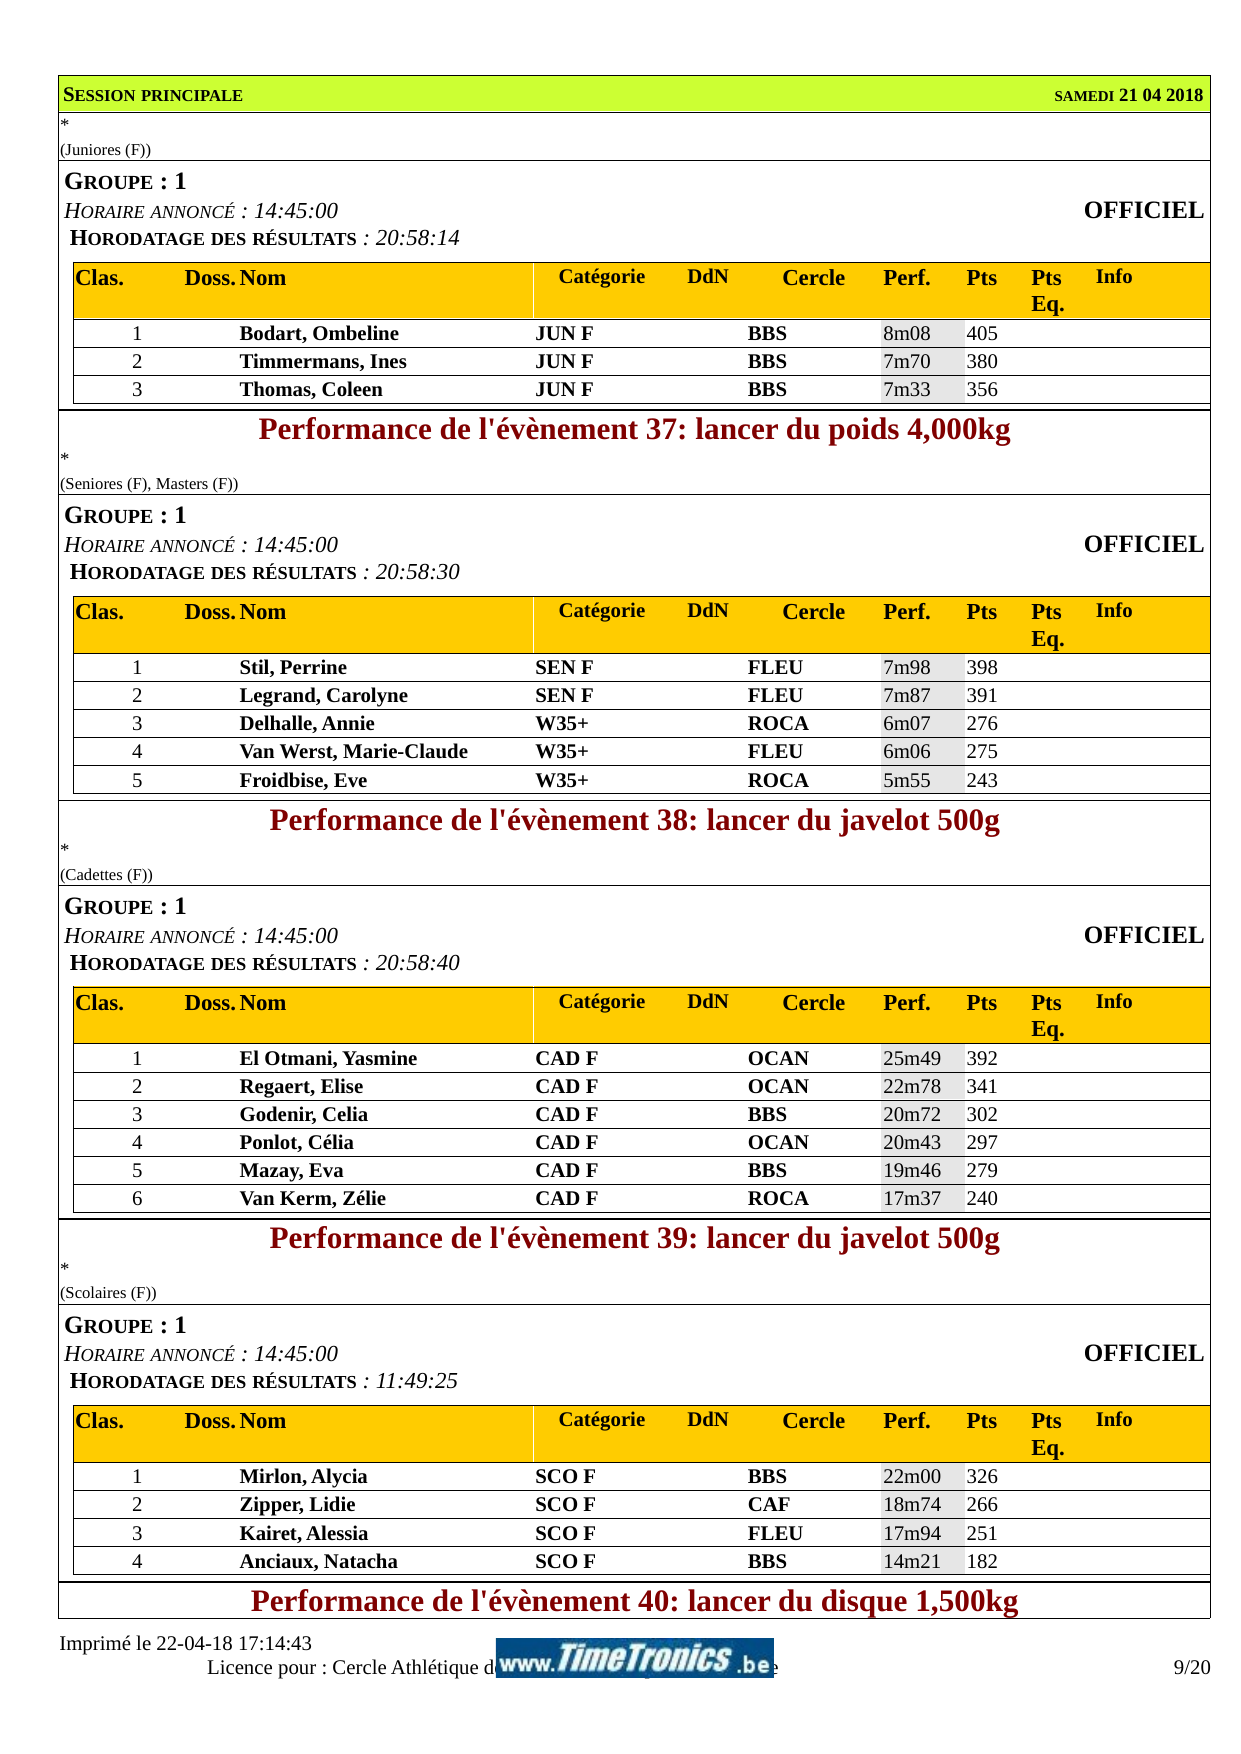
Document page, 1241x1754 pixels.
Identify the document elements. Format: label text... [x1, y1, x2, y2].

table_header Info [1094, 988, 1210, 1043]
table_cell [1094, 1129, 1210, 1156]
table_cell [1094, 1101, 1210, 1128]
table_cell Godenir, Celia [238, 1101, 533, 1128]
table_header Cercle [746, 263, 881, 318]
table_cell [144, 1073, 238, 1099]
table_cell 3 [74, 1519, 144, 1546]
table_cell JUN F [534, 320, 670, 347]
table_cell [1094, 320, 1210, 347]
table_cell 6 [74, 1185, 144, 1212]
table_cell 17m37 [881, 1185, 965, 1212]
table_cell El Otmani, Yasmine [238, 1044, 533, 1071]
table_cell SCO F [534, 1491, 670, 1518]
table_cell 2 [74, 348, 144, 375]
table_header Clas. [74, 597, 144, 653]
table_header Groupe : 1 Horaire annoncé : 14:45:00 OFFICIEL Horodatage des résultats : 20:58:30 [59, 495, 1210, 590]
table_cell CAD F [534, 1044, 670, 1071]
table_header Info [1094, 597, 1210, 653]
table_header DdN [670, 1406, 746, 1462]
table_cell [670, 1073, 746, 1099]
table_cell [1094, 682, 1210, 709]
table_header DdN [670, 597, 746, 653]
table_header Pts Eq. [1029, 263, 1094, 318]
table_header Pts [965, 988, 1029, 1043]
table_cell * (Juniores (F)) [59, 113, 1210, 160]
table_cell 266 [965, 1491, 1029, 1518]
table_cell W35+ [534, 738, 670, 765]
table_cell [670, 1044, 746, 1071]
table_cell [670, 320, 746, 347]
table_cell Stil, Perrine [238, 654, 533, 681]
table_cell JUN F [534, 348, 670, 375]
table_header Pts [965, 597, 1029, 653]
table_cell Regaert, Elise [238, 1073, 533, 1099]
table_cell FLEU [746, 1519, 881, 1546]
table_cell Ponlot, Célia [238, 1129, 533, 1156]
table_cell 7m98 [881, 654, 965, 681]
table_cell [1094, 738, 1210, 765]
table_cell 356 [965, 376, 1029, 403]
table_cell [1094, 1157, 1210, 1184]
table_cell [144, 1519, 238, 1546]
table_cell [1094, 348, 1210, 375]
table_header Groupe : 1 Horaire annoncé : 14:45:00 OFFICIEL Horodatage des résultats : 11:49:25 [59, 1305, 1210, 1399]
table_cell SCO F [534, 1519, 670, 1546]
table_header Info [1094, 263, 1210, 318]
table_cell [670, 1491, 746, 1518]
table_cell BBS [746, 320, 881, 347]
table_cell 326 [965, 1463, 1029, 1490]
table_cell [1029, 376, 1094, 403]
table_cell [144, 1157, 238, 1184]
table_cell 7m70 [881, 348, 965, 375]
table_cell Performance de l'évènement 38: lancer du javelot 500g * (Cadettes (F)) [59, 801, 1210, 885]
table_cell [1029, 682, 1094, 709]
table_cell [144, 1129, 238, 1156]
table_cell 398 [965, 654, 1029, 681]
table_cell 243 [965, 766, 1029, 793]
table_header Nom [238, 988, 533, 1043]
table_cell [144, 1185, 238, 1212]
table_cell [144, 654, 238, 681]
table_header Doss. [144, 988, 238, 1043]
table_cell [1094, 710, 1210, 737]
table_cell [144, 1491, 238, 1518]
table_cell 2 [74, 1073, 144, 1099]
table_cell [1094, 1463, 1210, 1490]
table_header Catégorie [534, 597, 670, 653]
table_cell 7m87 [881, 682, 965, 709]
table_header Nom [238, 597, 533, 653]
table_cell 4 [74, 738, 144, 765]
table_header Clas. [74, 263, 144, 318]
table_cell 1 [74, 1044, 144, 1071]
table_cell 279 [965, 1157, 1029, 1184]
table_cell [1029, 1044, 1094, 1071]
table_cell [1029, 1463, 1094, 1490]
table_cell 25m49 [881, 1044, 965, 1071]
table_cell [1094, 654, 1210, 681]
table_cell 1 [74, 320, 144, 347]
table_cell 240 [965, 1185, 1029, 1212]
table_cell 7m33 [881, 376, 965, 403]
table_cell Thomas, Coleen [238, 376, 533, 403]
table_cell Kairet, Alessia [238, 1519, 533, 1546]
table_header Clas. [74, 1406, 144, 1462]
table_cell ROCA [746, 766, 881, 793]
table_cell 405 [965, 320, 1029, 347]
table_cell JUN F [534, 376, 670, 403]
table_cell 182 [965, 1547, 1029, 1574]
table_cell ROCA [746, 1185, 881, 1212]
table_cell [1029, 1491, 1094, 1518]
table_cell 19m46 [881, 1157, 965, 1184]
table_cell [1094, 1519, 1210, 1546]
table_cell [144, 1044, 238, 1071]
table_cell [1029, 1519, 1094, 1546]
table_cell 3 [74, 376, 144, 403]
table_cell [670, 1547, 746, 1574]
table_cell SCO F [534, 1547, 670, 1574]
table_cell [670, 1463, 746, 1490]
table_cell W35+ [534, 766, 670, 793]
table_cell SCO F [534, 1463, 670, 1490]
table_cell [144, 1101, 238, 1128]
table_cell [670, 376, 746, 403]
table_header Pts Eq. [1029, 988, 1094, 1043]
table_cell 5 [74, 766, 144, 793]
table_cell 392 [965, 1044, 1029, 1071]
table_cell 302 [965, 1101, 1029, 1128]
table_cell CAF [746, 1491, 881, 1518]
table_cell 17m94 [881, 1519, 965, 1546]
table_cell 251 [965, 1519, 1029, 1546]
table_cell 2 [74, 682, 144, 709]
table_cell 297 [965, 1129, 1029, 1156]
table_cell BBS [746, 1547, 881, 1574]
table_cell FLEU [746, 682, 881, 709]
table_header Pts Eq. [1029, 597, 1094, 653]
table_header Catégorie [534, 988, 670, 1043]
table_cell [59, 590, 1210, 800]
table_cell 380 [965, 348, 1029, 375]
table_cell Delhalle, Annie [238, 710, 533, 737]
table_header Pts [965, 263, 1029, 318]
table_cell 275 [965, 738, 1029, 765]
table_cell [670, 766, 746, 793]
table_header Perf. [881, 597, 965, 653]
table_cell CAD F [534, 1157, 670, 1184]
table_header Pts Eq. [1029, 1406, 1094, 1462]
table_cell [1094, 1491, 1210, 1518]
table_cell [1094, 1185, 1210, 1212]
table_cell [59, 256, 1210, 409]
table_cell 6m06 [881, 738, 965, 765]
table_cell 18m74 [881, 1491, 965, 1518]
table_cell BBS [746, 348, 881, 375]
table_header Catégorie [534, 263, 670, 318]
table_cell W35+ [534, 710, 670, 737]
table_cell 4 [74, 1547, 144, 1574]
table_cell OCAN [746, 1044, 881, 1071]
table_header Cercle [746, 597, 881, 653]
table_cell Mazay, Eva [238, 1157, 533, 1184]
table_cell [144, 376, 238, 403]
table_cell Legrand, Carolyne [238, 682, 533, 709]
table_cell [1029, 710, 1094, 737]
table_cell CAD F [534, 1129, 670, 1156]
table_cell [1029, 766, 1094, 793]
table_cell 5m55 [881, 766, 965, 793]
table_cell [1029, 1157, 1094, 1184]
table_cell Mirlon, Alycia [238, 1463, 533, 1490]
table_cell [59, 981, 1210, 1218]
table_cell Van Kerm, Zélie [238, 1185, 533, 1212]
table_cell 6m07 [881, 710, 965, 737]
table_header Groupe : 1 Horaire annoncé : 14:45:00 OFFICIEL Horodatage des résultats : 20:58:40 [59, 886, 1210, 981]
table_cell [144, 710, 238, 737]
table_cell BBS [746, 1157, 881, 1184]
table_cell [144, 1463, 238, 1490]
table_cell [670, 682, 746, 709]
table_header Doss. [144, 1406, 238, 1462]
table_cell [1029, 1073, 1094, 1099]
table_cell 3 [74, 710, 144, 737]
table_cell 4 [74, 1129, 144, 1156]
table_cell 1 [74, 654, 144, 681]
table_cell 14m21 [881, 1547, 965, 1574]
table_cell [1029, 1101, 1094, 1128]
table_header Nom [238, 263, 533, 318]
table_cell [1094, 1547, 1210, 1574]
table_cell Van Werst, Marie-Claude [238, 738, 533, 765]
table_cell FLEU [746, 738, 881, 765]
table_cell 276 [965, 710, 1029, 737]
table_cell Timmermans, Ines [238, 348, 533, 375]
table_cell CAD F [534, 1185, 670, 1212]
table_header Perf. [881, 988, 965, 1043]
table_header Doss. [144, 597, 238, 653]
table_cell [1094, 766, 1210, 793]
table_cell 1 [74, 1463, 144, 1490]
table_cell Bodart, Ombeline [238, 320, 533, 347]
table_cell 2 [74, 1491, 144, 1518]
table_cell SEN F [534, 682, 670, 709]
table_cell [1094, 1073, 1210, 1099]
table_cell [1029, 1185, 1094, 1212]
table_header Perf. [881, 263, 965, 318]
table_cell CAD F [534, 1073, 670, 1099]
table_cell [670, 1185, 746, 1212]
table_cell ROCA [746, 710, 881, 737]
table_cell [1029, 320, 1094, 347]
table_cell [670, 654, 746, 681]
table_cell Froidbise, Eve [238, 766, 533, 793]
table_cell 8m08 [881, 320, 965, 347]
table_header Cercle [746, 1406, 881, 1462]
table_cell BBS [746, 1463, 881, 1490]
table_cell 5 [74, 1157, 144, 1184]
table_cell [670, 710, 746, 737]
table_header Groupe : 1 Horaire annoncé : 14:45:00 OFFICIEL Horodatage des résultats : 20:58:14 [59, 161, 1210, 256]
table_cell BBS [746, 1101, 881, 1128]
table_cell Performance de l'évènement 37: lancer du poids 4,000kg * (Seniores (F), Masters (F)) [59, 411, 1210, 494]
table_header Doss. [144, 263, 238, 318]
table_header Catégorie [534, 1406, 670, 1462]
table_cell [144, 766, 238, 793]
table_header Clas. [74, 988, 144, 1043]
table_cell Performance de l'évènement 40: lancer du disque 1,500kg [59, 1583, 1210, 1618]
table_cell FLEU [746, 654, 881, 681]
table_cell [59, 1399, 1210, 1581]
table_cell [670, 1519, 746, 1546]
table_cell [144, 738, 238, 765]
table_cell [670, 1129, 746, 1156]
table_cell [144, 320, 238, 347]
table_cell 22m78 [881, 1073, 965, 1099]
table_header DdN [670, 988, 746, 1043]
table_cell [144, 682, 238, 709]
table_cell 20m43 [881, 1129, 965, 1156]
table_cell [1029, 348, 1094, 375]
table_cell [670, 738, 746, 765]
table_cell [1029, 738, 1094, 765]
table_cell Zipper, Lidie [238, 1491, 533, 1518]
table_header Nom [238, 1406, 533, 1462]
table_cell [670, 1157, 746, 1184]
table_cell [144, 1547, 238, 1574]
table_cell CAD F [534, 1101, 670, 1128]
table_header Session principale samedi 21 04 2018 [59, 76, 1210, 111]
table_cell 20m72 [881, 1101, 965, 1128]
table_cell [1029, 654, 1094, 681]
table_cell 3 [74, 1101, 144, 1128]
table_cell BBS [746, 376, 881, 403]
table_cell [1029, 1129, 1094, 1156]
table_header Cercle [746, 988, 881, 1043]
table_cell [670, 348, 746, 375]
table_cell [144, 348, 238, 375]
table_cell [1029, 1547, 1094, 1574]
table_cell 341 [965, 1073, 1029, 1099]
table_cell [1094, 1044, 1210, 1071]
table_header DdN [670, 263, 746, 318]
table_cell [1094, 376, 1210, 403]
table_header Info [1094, 1406, 1210, 1462]
table_header Pts [965, 1406, 1029, 1462]
table_cell SEN F [534, 654, 670, 681]
table_header Perf. [881, 1406, 965, 1462]
table_cell Performance de l'évènement 39: lancer du javelot 500g * (Scolaires (F)) [59, 1220, 1210, 1304]
table_cell 22m00 [881, 1463, 965, 1490]
table_cell [670, 1101, 746, 1128]
table_cell Anciaux, Natacha [238, 1547, 533, 1574]
table_cell OCAN [746, 1073, 881, 1099]
table_cell OCAN [746, 1129, 881, 1156]
table_cell 391 [965, 682, 1029, 709]
